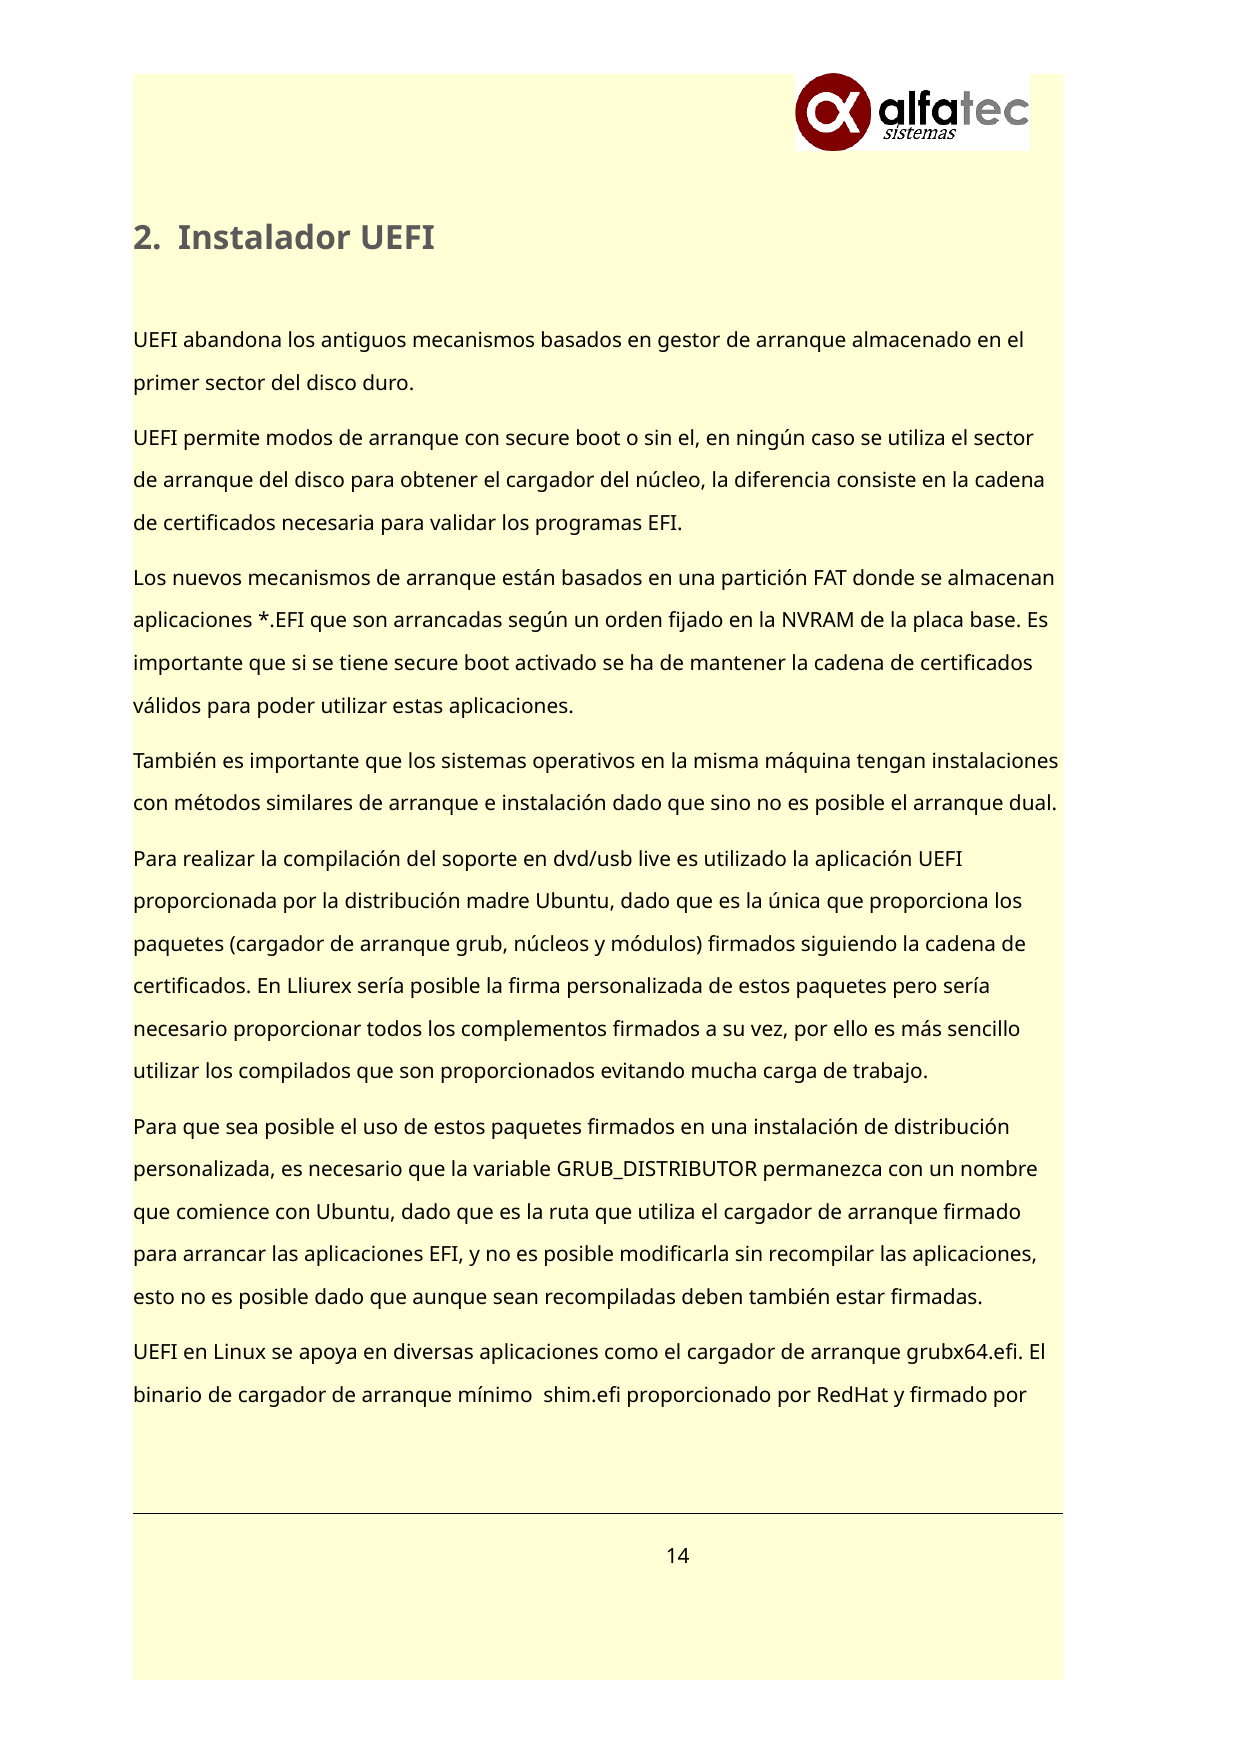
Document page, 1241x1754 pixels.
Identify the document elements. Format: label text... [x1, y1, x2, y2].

picture [795, 73, 1031, 151]
text Para realizar la compilación del soporte en dvd/usb live es utilizado la aplicación UEFI proporcionada por la distribución madre Ubuntu, dado que es la única que proporciona los paquetes (cargador de arranque grub, núcleos y módulos) firmados siguiendo la cadena de certificados. En Lliurex sería posible la firma personalizada de estos paquetes pero sería necesario proporcionar todos los complementos firmados a su vez, por ello es más sencillo utilizar los compilados que son proporcionados evitando mucha carga de trabajo. [133, 844, 1063, 1085]
text UEFI permite modos de arranque con secure boot o sin el, en ningún caso se utiliza el sector de arranque del disco para obtener el cargador del núcleo, la diferencia consiste en la cadena de certificados necesaria para validar los programas EFI. [133, 423, 1063, 536]
text Los nuevos mecanismos de arranque están basados en una partición FAT donde se almacenan aplicaciones *.EFI que son arrancadas según un orden fijado en la NVRAM de la placa base. Es importante que si se tiene secure boot activado se ha de mantener la cadena de certificados válidos para poder utilizar estas aplicaciones. [133, 563, 1063, 719]
text UEFI abandona los antiguos mecanismos basados en gestor de arranque almacenado en el primer sector del disco duro. [133, 325, 1063, 396]
text También es importante que los sistemas operativos en la misma máquina tengan instalaciones con métodos similares de arranque e instalación dado que sino no es posible el arranque dual. [133, 746, 1063, 817]
subtitle Instalador UEFI [133, 216, 1063, 257]
text Para que sea posible el uso de estos paquetes firmados en una instalación de distribución personalizada, es necesario que la variable GRUB_DISTRIBUTOR permanezca con un nombre que comience con Ubuntu, dado que es la ruta que utiliza el cargador de arranque firmado para arrancar las aplicaciones EFI, y no es posible modificarla sin recompilar las aplicaciones, esto no es posible dado que aunque sean recompiladas deben también estar firmadas. [133, 1112, 1063, 1311]
text UEFI en Linux se apoya en diversas aplicaciones como el cargador de arranque grubx64.efi. El binario de cargador de arranque mínimo shim.efi proporcionado por RedHat y firmado por [133, 1337, 1063, 1408]
